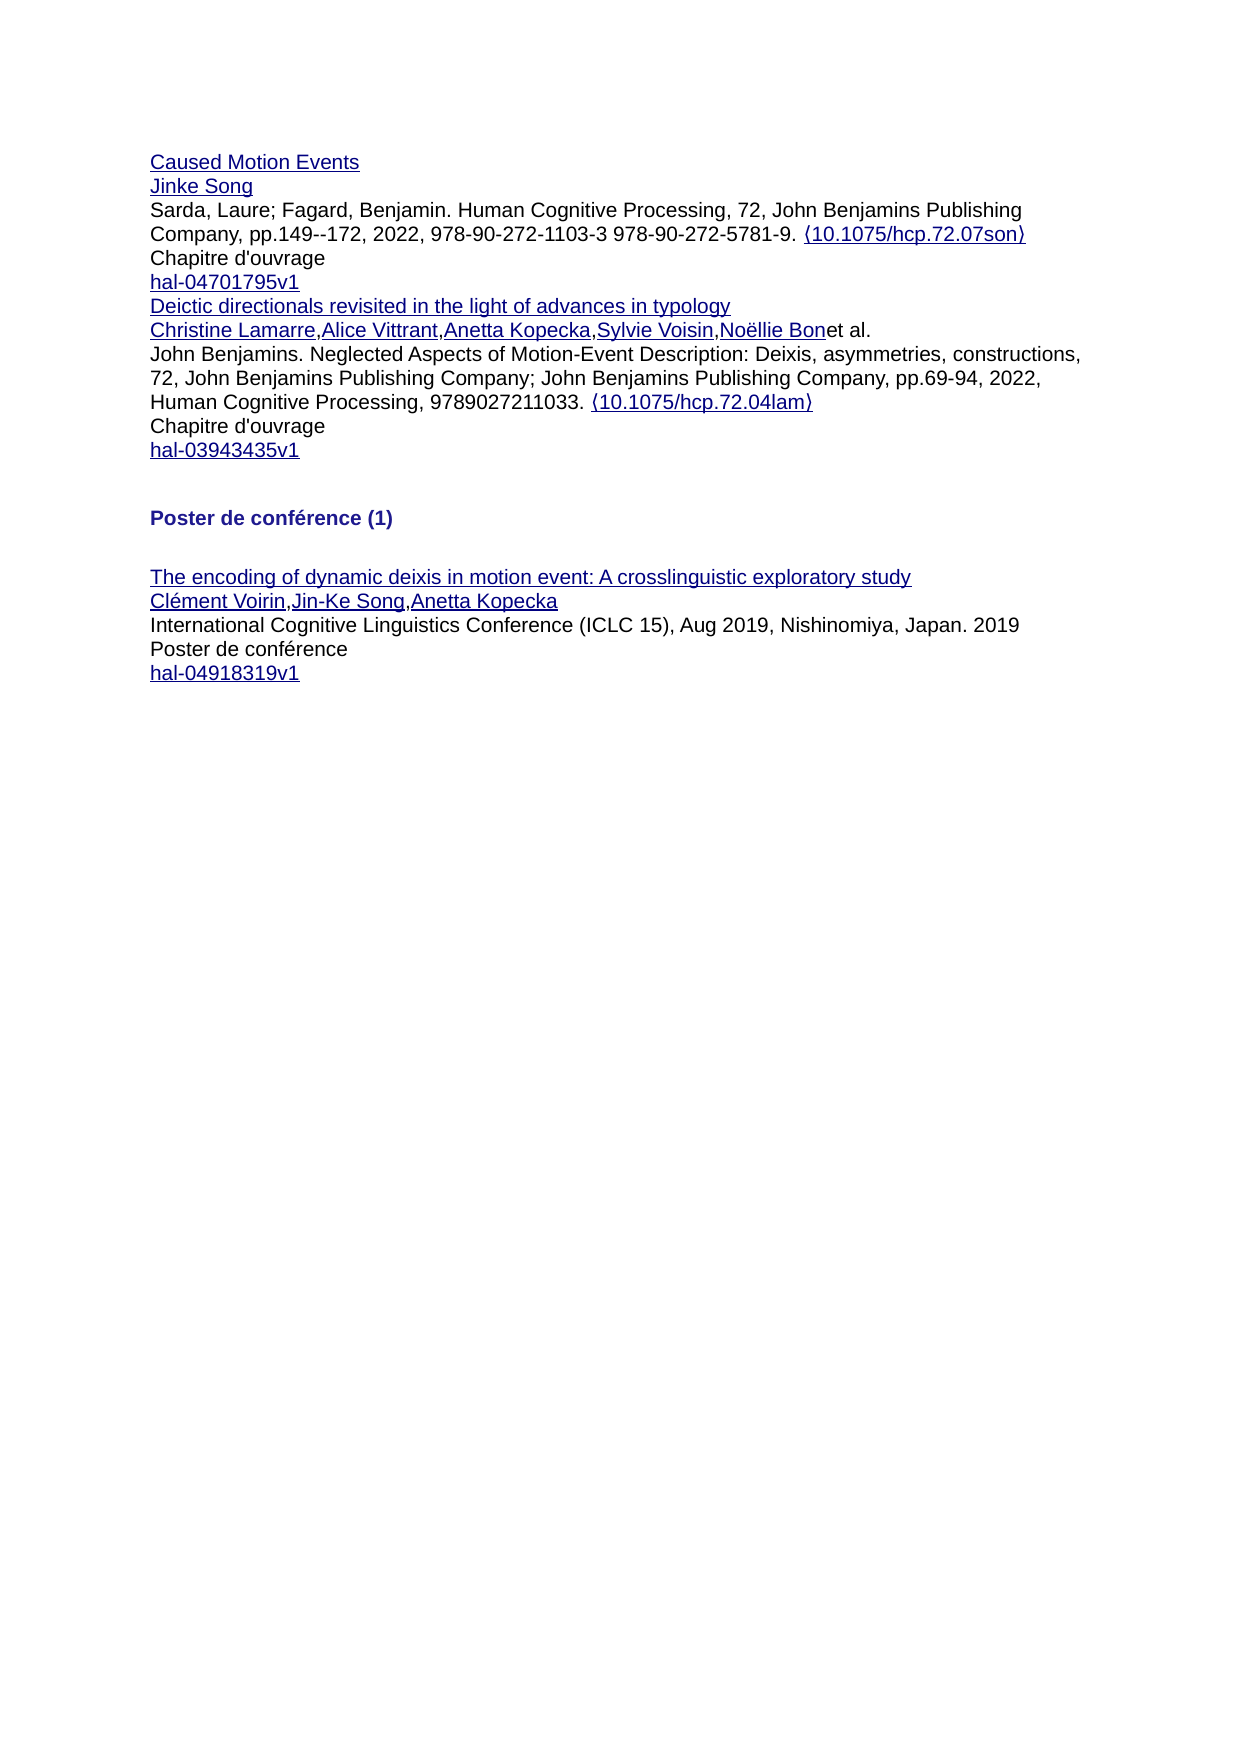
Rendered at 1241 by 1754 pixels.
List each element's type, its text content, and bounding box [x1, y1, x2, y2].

subtitle Poster de conférence (1) [150, 506, 1090, 530]
table_cell Deictic directionals revisited in the light of advances in typology Christine Lamarre,Alice Vittrant,Anetta Kopecka,Sylvie Voisin,Noëllie Bonet al. John Benjamins. Neglected Aspects of Motion-Event Description: Deixis, asymmetries, constructions, 72, John Benjamins Publishing Company; John Benjamins Publishing Company, pp.69-94, 2022, Human Cognitive Processing, 9789027211033. ⟨10.1075/hcp.72.04lam⟩ Chapitre d'ouvrage hal-03943435v1 [150, 294, 1090, 461]
table_header Caused Motion Events Jinke Song Sarda, Laure; Fagard, Benjamin. Human Cognitive Processing, 72, John Benjamins Publishing Company, pp.149--172, 2022, 978-90-272-1103-3 978-90-272-5781-9. ⟨10.1075/hcp.72.07son⟩ Chapitre d'ouvrage hal-04701795v1 [150, 150, 1090, 294]
table_header The encoding of dynamic deixis in motion event: A crosslinguistic exploratory study Clément Voirin,Jin-Ke Song,Anetta Kopecka International Cognitive Linguistics Conference (ICLC 15), Aug 2019, Nishinomiya, Japan. 2019 Poster de conférence hal-04918319v1 [150, 565, 1090, 684]
